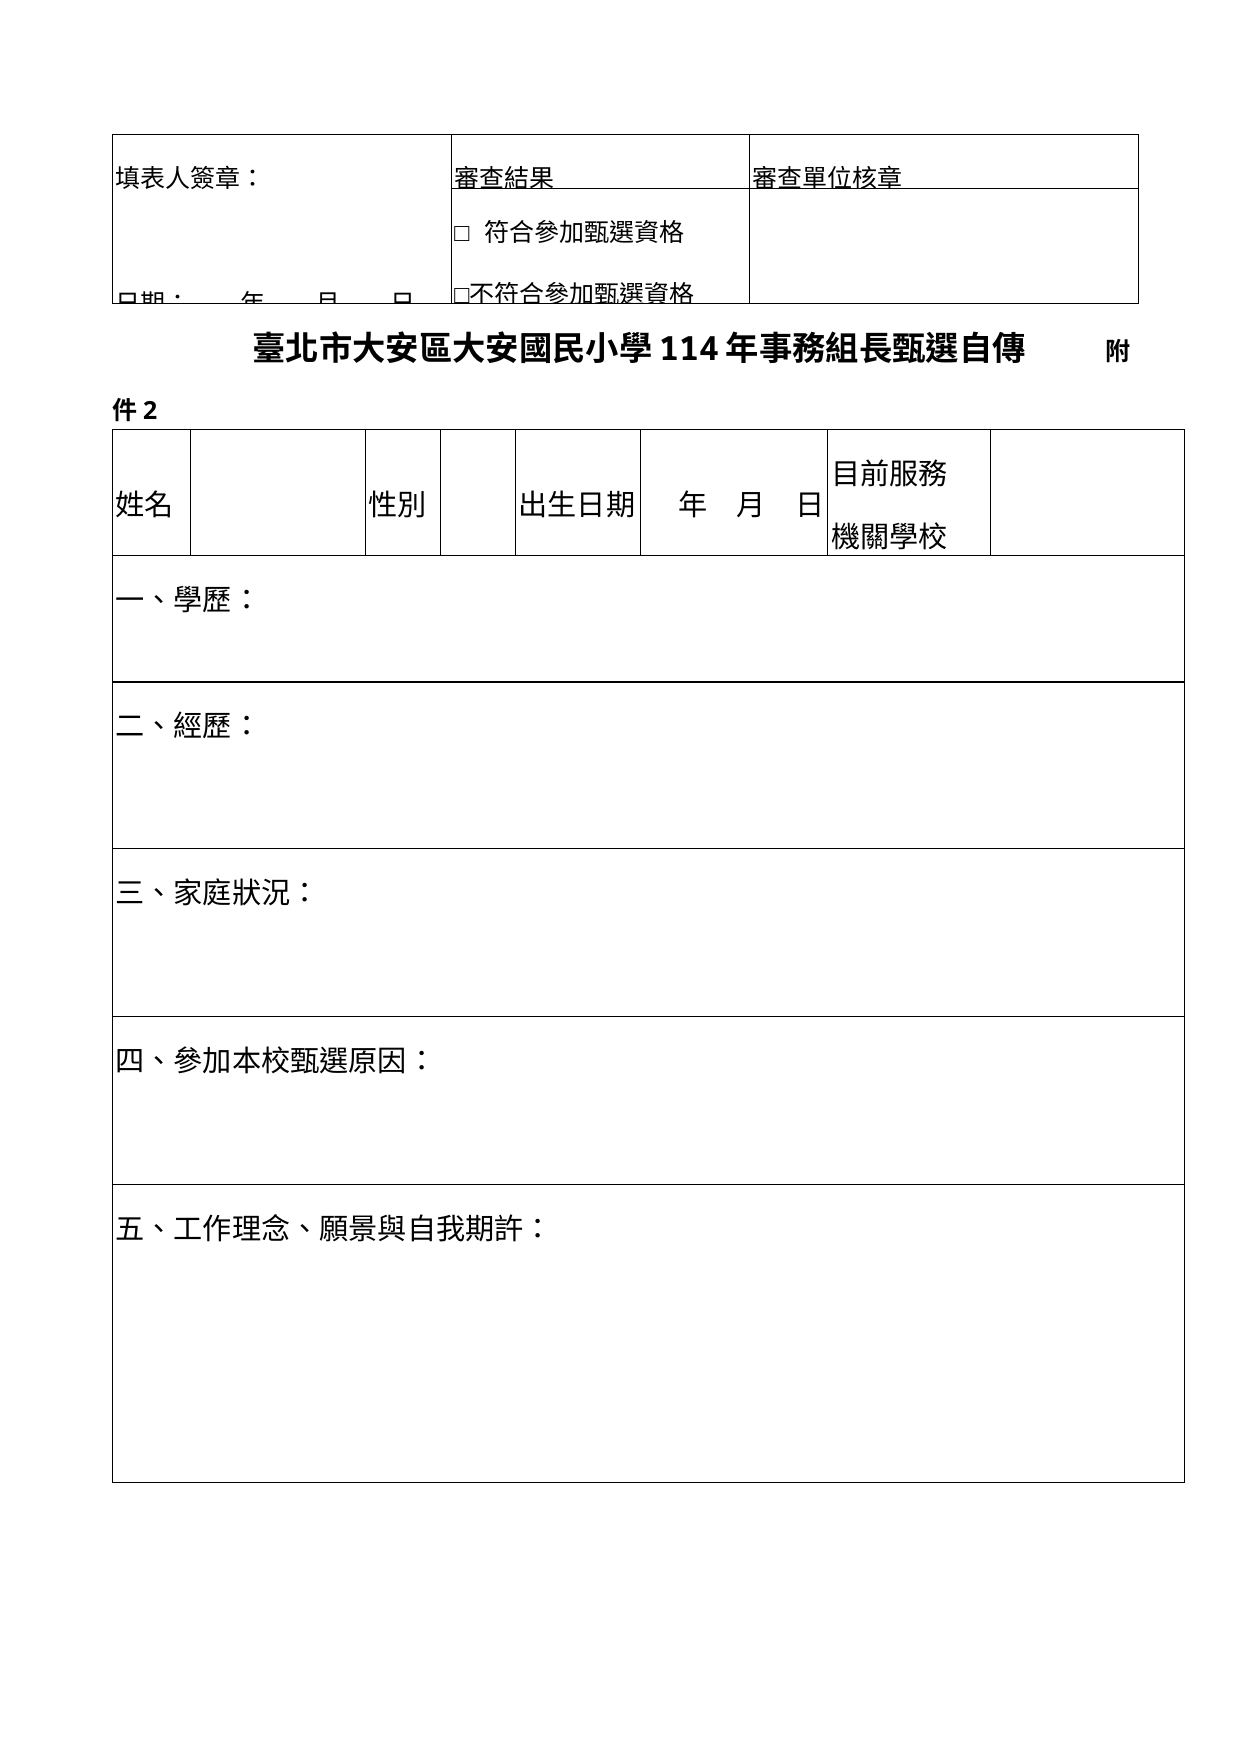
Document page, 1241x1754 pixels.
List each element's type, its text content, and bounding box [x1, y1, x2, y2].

table_cell 四、參加本校甄選原因： [113, 1017, 1184, 1184]
table_cell [1139, 188, 1143, 303]
table_cell [750, 189, 1138, 303]
table_cell 審查結果 [452, 135, 749, 187]
table_header 年 月 日 [641, 430, 827, 555]
table_header 姓名 [113, 430, 190, 555]
table_cell 三、家庭狀況： [113, 849, 1184, 1016]
table_cell [1139, 134, 1143, 187]
table_cell 二、經歷： [113, 683, 1184, 848]
table_header 性別 [366, 430, 440, 555]
table_cell 符合參加甄選資格 □不符合參加甄選資格 [452, 189, 749, 303]
text 臺北市大安區大安國民小學114年事務組長甄選自傳 附件2 [112, 304, 1152, 429]
table_cell 一、學歷： [113, 556, 1184, 681]
table_header 出生日期 [516, 430, 640, 555]
table_header [991, 430, 1184, 555]
table_header [441, 430, 515, 555]
table_cell 填表人簽章： 日期： 年 月 日 [113, 135, 451, 303]
table_header 目前服務 機關學校 [828, 430, 990, 555]
table_header [191, 430, 365, 555]
table_cell 五、工作理念、願景與自我期許： [113, 1185, 1184, 1482]
table_cell 審查單位核章 [750, 135, 1138, 187]
